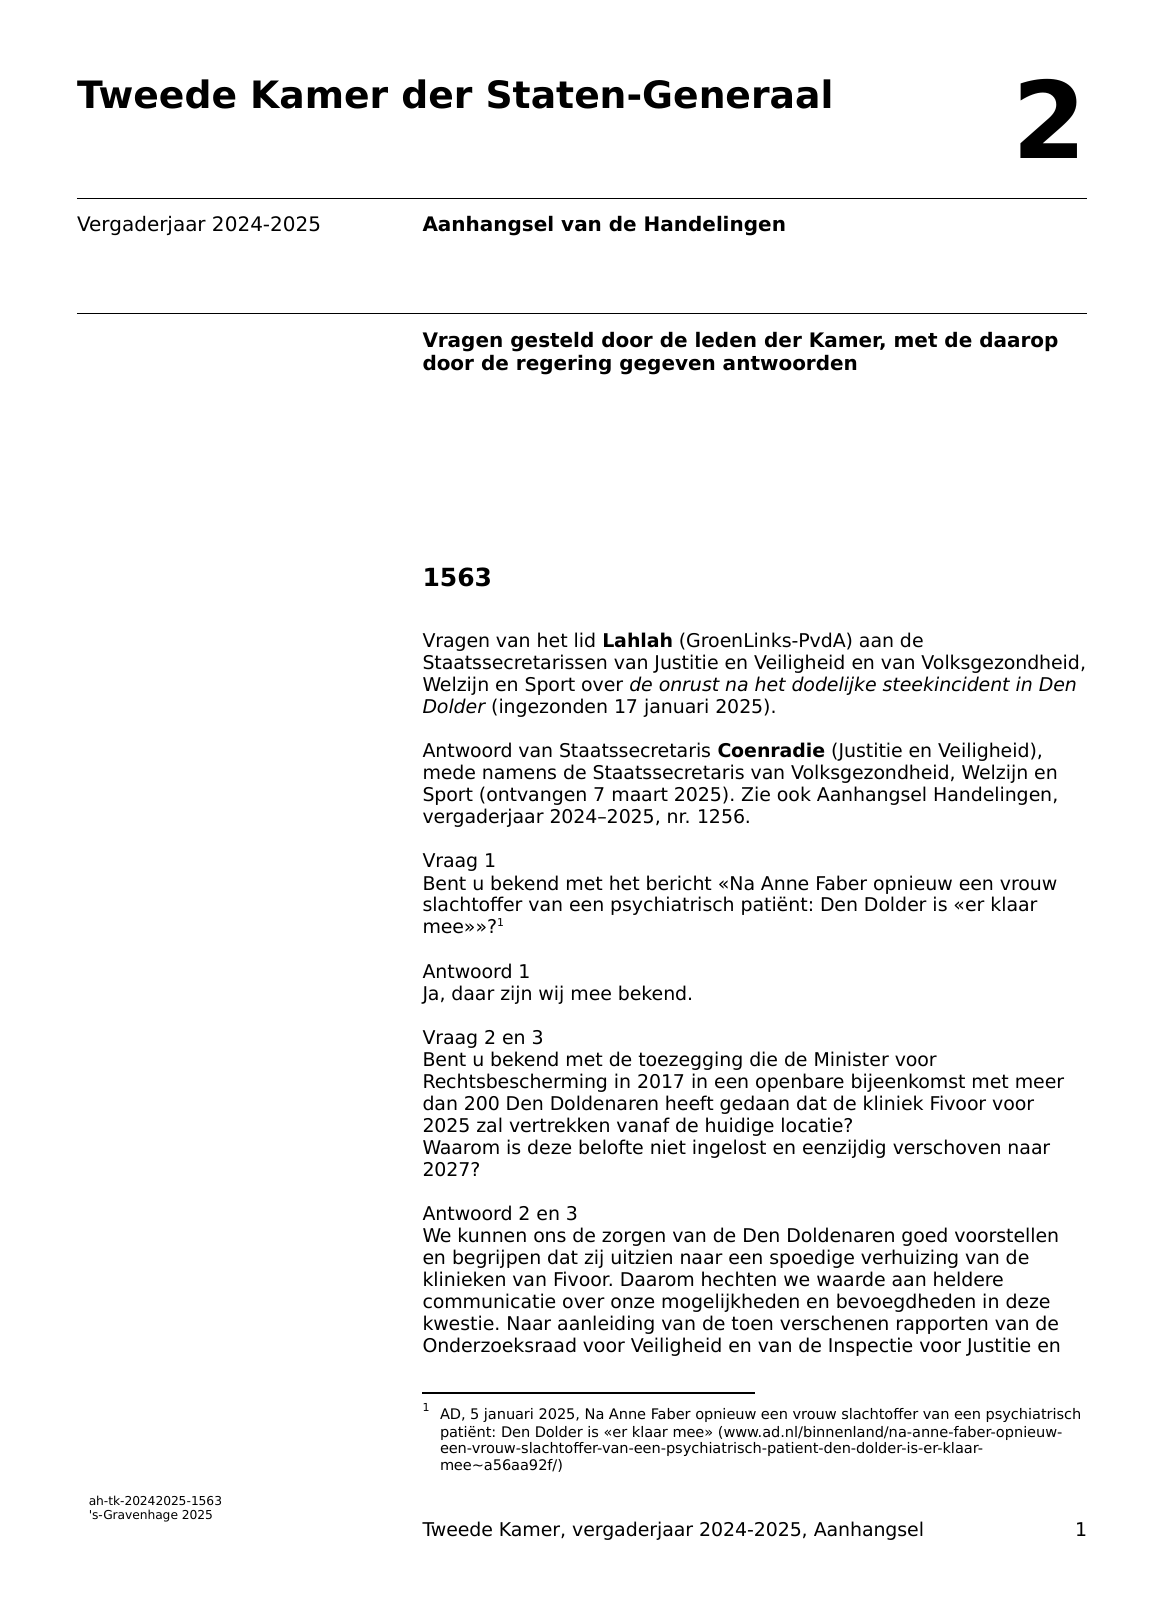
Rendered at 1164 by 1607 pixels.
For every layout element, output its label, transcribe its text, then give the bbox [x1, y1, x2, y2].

text 's-Gravenhage 2025 [88, 1508, 323, 1522]
table_cell Aanhangsel van de Handelingen [422, 199, 1087, 313]
text AD, 5 januari 2025, Na Anne Faber opnieuw een vrouw slachtoffer van een psychiatrisch patiënt: Den Dolder is «er klaar mee» (www.ad.nl/binnenland/na-anne-faber-opnieuw-een-vrouw-slachtoffer-van-een-psychiatrisch-patient-den-dolder-is-er-klaar-mee~a56aa92f/) [422, 1402, 1087, 1474]
text Antwoord van Staatssecretaris Coenradie (Justitie en Veiligheid), mede namens de Staatssecretaris van Volksgezondheid, Welzijn en Sport (ontvangen 7 maart 2025). Zie ook Aanhangsel Handelingen, vergaderjaar 2024–2025, nr. 1256. [422, 740, 1087, 828]
text Antwoord 1 [422, 961, 1087, 982]
text Antwoord 2 en 3 [422, 1203, 1087, 1225]
text We kunnen ons de zorgen van de Den Doldenaren goed voorstellen en begrijpen dat zij uitzien naar een spoedige verhuizing van de klinieken van Fivoor. Daarom hechten we waarde aan heldere communicatie over onze mogelijkheden en bevoegdheden in deze kwestie. Naar aanleiding van de toen verschenen rapporten van de Onderzoeksraad voor Veiligheid en van de Inspectie voor Justitie en [422, 1225, 1087, 1357]
text Vragen van het lid Lahlah (GroenLinks-PvdA) aan de Staatssecretarissen van Justitie en Veiligheid en van Volksgezondheid, Welzijn en Sport over de onrust na het dodelijke steekincident in Den Dolder (ingezonden 17 januari 2025). [422, 630, 1087, 718]
table_cell Vergaderjaar 2024-2025 [77, 199, 422, 313]
text Bent u bekend met het bericht «Na Anne Faber opnieuw een vrouw slachtoffer van een psychiatrisch patiënt: Den Dolder is «er klaar mee»»? [422, 872, 1087, 938]
table_cell Vragen gesteld door de leden der Kamer, met de daarop door de regering gegeven antwoorden [422, 314, 1087, 375]
text 1563 [422, 563, 1087, 592]
table_header 2 [886, 59, 1087, 198]
text Vraag 2 en 3 [422, 1027, 1087, 1049]
table_header Tweede Kamer der Staten-Generaal [77, 59, 886, 198]
text ah-tk-20242025-1563 [88, 1494, 323, 1508]
table_cell [77, 314, 422, 375]
text Bent u bekend met de toezegging die de Minister voor Rechtsbescherming in 2017 in een openbare bijeenkomst met meer dan 200 Den Doldenaren heeft gedaan dat de kliniek Fivoor voor 2025 zal vertrekken vanaf de huidige locatie? [422, 1049, 1087, 1137]
text Ja, daar zijn wij mee bekend. [422, 982, 1087, 1004]
text Vraag 1 [422, 850, 1087, 872]
text Waarom is deze belofte niet ingelost en eenzijdig verschoven naar 2027? [422, 1137, 1087, 1181]
